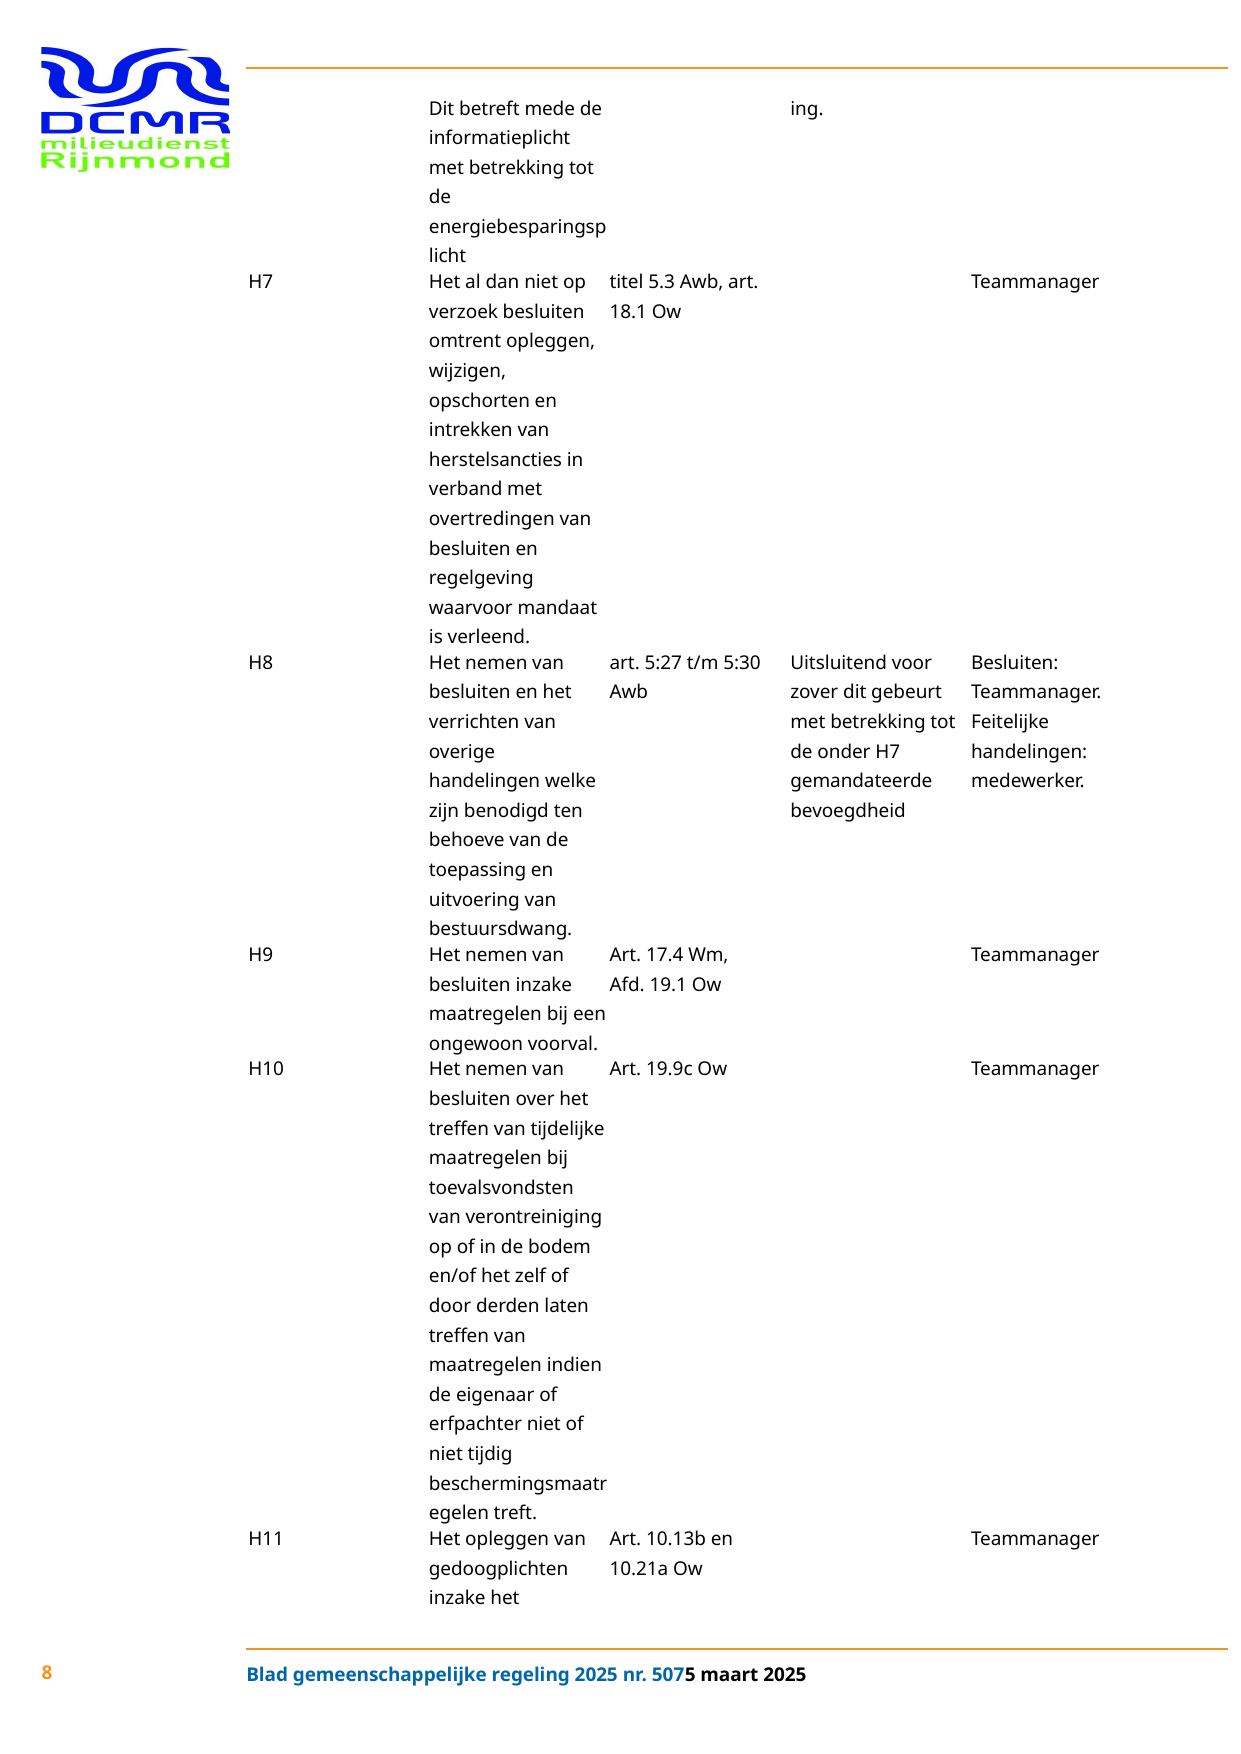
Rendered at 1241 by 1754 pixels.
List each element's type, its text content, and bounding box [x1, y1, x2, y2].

table_cell Dit betreft mede de informatieplicht met betrekking tot de energiebesparingsplicht [429, 95, 609, 268]
table_cell Uitsluitend voor zover dit gebeurt met betrekking tot de onder H7 gemandateerde bevoegdheid [790, 649, 971, 941]
picture [41, 47, 231, 172]
table_cell Art. 10.13b en 10.21a Ow [609, 1525, 790, 1610]
table_cell [790, 1056, 971, 1525]
table_cell art. 5:27 t/m 5:30 Awb [609, 649, 790, 941]
table_cell H8 [248, 649, 429, 941]
table_cell [790, 1525, 971, 1610]
table_cell H11 [248, 1525, 429, 1610]
table_cell [790, 941, 971, 1056]
table_cell Teammanager [971, 1056, 1152, 1525]
table_cell Art. 19.9c Ow [609, 1056, 790, 1525]
table_cell H9 [248, 941, 429, 1056]
table_cell Het nemen van besluiten en het verrichten van overige handelingen welke zijn benodigd ten behoeve van de toepassing en uitvoering van bestuursdwang. [429, 649, 609, 941]
table_cell Teammanager [971, 1525, 1152, 1610]
table_cell Het al dan niet op verzoek besluiten omtrent opleggen, wijzigen, opschorten en intrekken van herstelsancties in verband met overtredingen van besluiten en regelgeving waarvoor mandaat is verleend. [429, 269, 609, 649]
table_cell H7 [248, 269, 429, 649]
table_cell ing. [790, 95, 971, 268]
table_cell Besluiten: Teammanager. Feitelijke handelingen: medewerker. [971, 649, 1152, 941]
table_cell [790, 269, 971, 649]
table_cell Teammanager [971, 941, 1152, 1056]
table_cell H10 [248, 1056, 429, 1525]
table_cell Teammanager [971, 269, 1152, 649]
table_cell Het nemen van besluiten over het treffen van tijdelijke maatregelen bij toevalsvondsten van verontreiniging op of in de bodem en/of het zelf of door derden laten treffen van maatregelen indien de eigenaar of erfpachter niet of niet tijdig beschermingsmaatregelen treft. [429, 1056, 609, 1525]
table_cell titel 5.3 Awb, art. 18.1 Ow [609, 269, 790, 649]
table_cell [609, 95, 790, 268]
table_cell Het nemen van besluiten inzake maatregelen bij een ongewoon voorval. [429, 941, 609, 1056]
table_cell Art. 17.4 Wm, Afd. 19.1 Ow [609, 941, 790, 1056]
table_cell [971, 95, 1152, 268]
table_cell [248, 95, 429, 268]
table_cell Het opleggen van gedoogplichten inzake het [429, 1525, 609, 1610]
